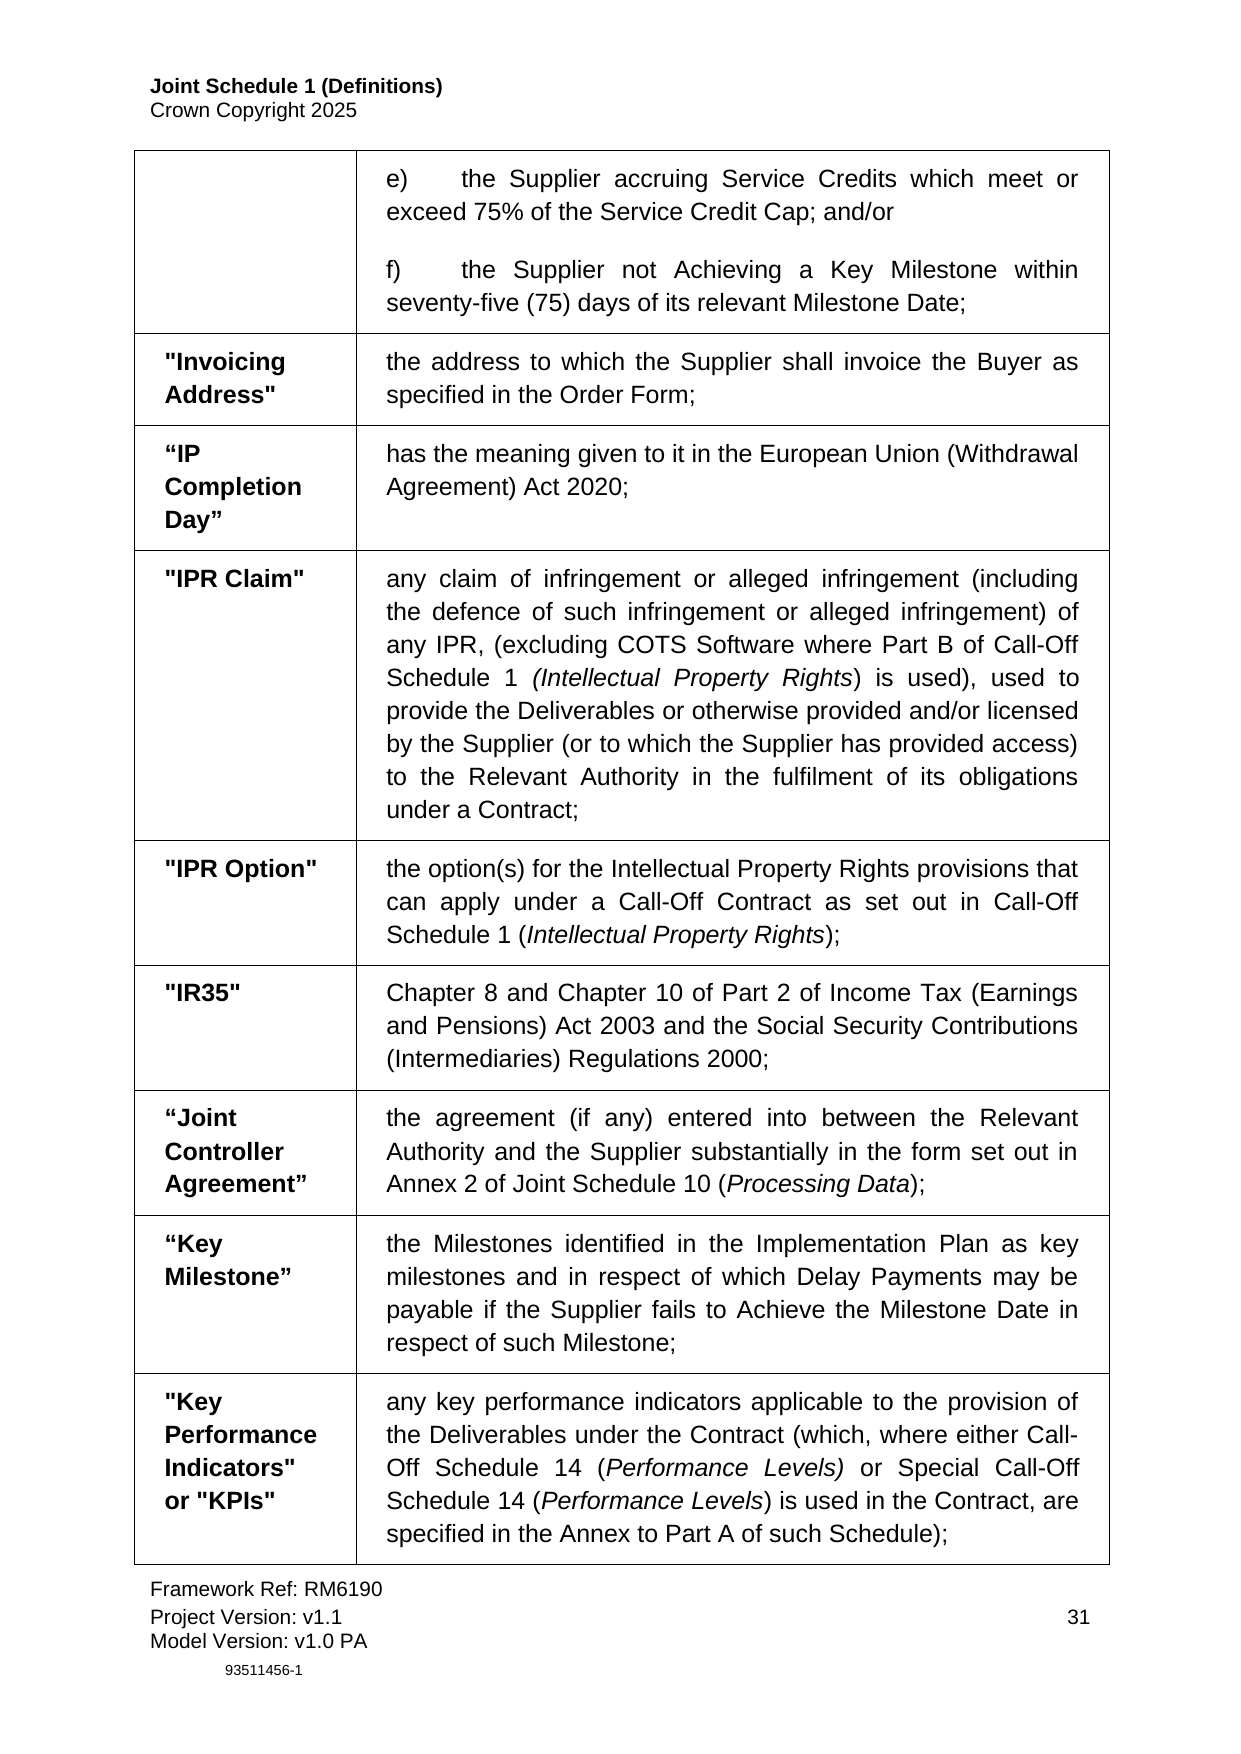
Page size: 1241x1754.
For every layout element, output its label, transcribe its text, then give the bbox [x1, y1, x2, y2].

table_cell any key performance indicators applicable to the provision of the Deliverables under the Contract (which, where either Call-Off Schedule 14 (Performance Levels) or Special Call-Off Schedule 14 (Performance Levels) is used in the Contract, are specified in the Annex to Part A of such Schedule); [357, 1374, 1109, 1564]
table_cell “IP Completion Day” [135, 426, 356, 550]
table_cell the Milestones identified in the Implementation Plan as key milestones and in respect of which Delay Payments may be payable if the Supplier fails to Achieve the Milestone Date in respect of such Milestone; [357, 1216, 1109, 1373]
table_cell the agreement (if any) entered into between the Relevant Authority and the Supplier substantially in the form set out in Annex 2 of Joint Schedule 10 (Processing Data); [357, 1091, 1109, 1215]
table_cell Chapter 8 and Chapter 10 of Part 2 of Income Tax (Earnings and Pensions) Act 2003 and the Social Security Contributions (Intermediaries) Regulations 2000; [357, 966, 1109, 1090]
table_cell “Joint Controller Agreement” [135, 1091, 356, 1215]
table_cell "Key Performance Indicators" or "KPIs" [135, 1374, 356, 1564]
table_cell "Invoicing Address" [135, 334, 356, 425]
table_cell "IPR Option" [135, 841, 356, 965]
table_cell the Supplier’s level of performance constituting a Critical Performance Failure the Supplier committing a Material Default which is irremediable; as a result of the Supplier’s Default, the Buyer incurring Losses in any Contract Year which exceed 80% of the value of the aggregate annual liability cap for that Contract Year as set out in Clause 14 (How much ca you can be held responsible for) of the General Terms ⦁ a Rectification Plan Failure (where applicable); ⦁ where a right of termination is expressly reserved in the Contract, ⦁ a Default by the Supplier that is materially preventing or materially delaying the performance of the Services or any material part of the Services; the Supplier accruing in aggregate the amount of Service Points set out in the Order Form or more Service Points (in terms of the number of points allocated) in the period set out in the Order Form; the Supplier accruing Service Credits which meet or exceed 75% of the Service Credit Cap; and/or the Supplier not Achieving a Key Milestone within seventy-five (75) days of its relevant Milestone Date; [357, 151, 1109, 333]
table_cell "IPR Claim" [135, 551, 356, 840]
table_cell the option(s) for the Intellectual Property Rights provisions that can apply under a Call-Off Contract as set out in Call-Off Schedule 1 (Intellectual Property Rights); [357, 841, 1109, 965]
table_cell “Key Milestone” [135, 1216, 356, 1373]
table_cell "IR35" [135, 966, 356, 1090]
table_cell has the meaning given to it in the European Union (Withdrawal Agreement) Act 2020; [357, 426, 1109, 550]
table_cell the address to which the Supplier shall invoice the Buyer as specified in the Order Form; [357, 334, 1109, 425]
table_cell any claim of infringement or alleged infringement (including the defence of such infringement or alleged infringement) of any IPR, (excluding COTS Software where Part B of Call-Off Schedule 1 (Intellectual Property Rights) is used), used to provide the Deliverables or otherwise provided and/or licensed by the Supplier (or to which the Supplier has provided access) to the Relevant Authority in the fulfilment of its obligations under a Contract; [357, 551, 1109, 840]
table_cell [135, 151, 356, 333]
